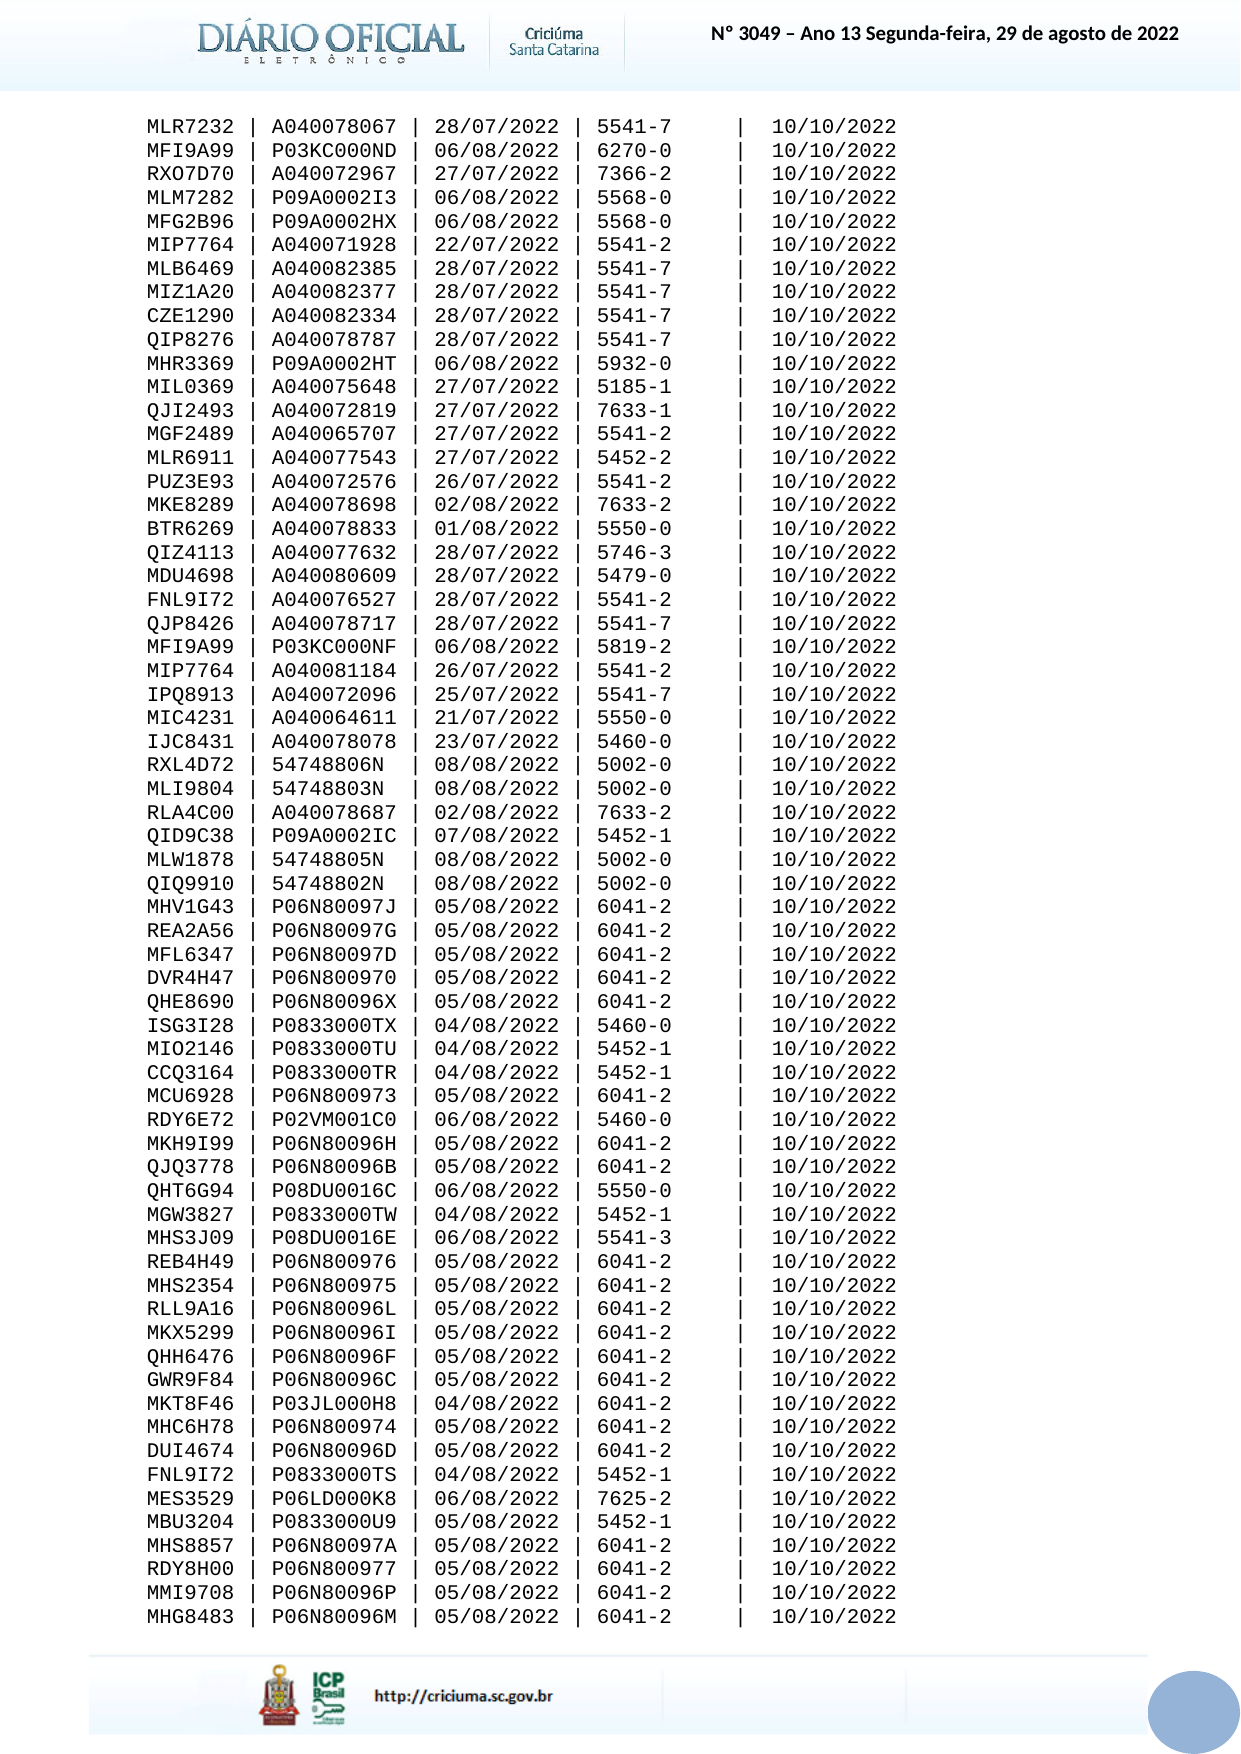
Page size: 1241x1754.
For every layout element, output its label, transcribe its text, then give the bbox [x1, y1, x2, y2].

text MIP7764 | A040081184 | 26/07/2022 | 5541-2 | 10/10/2022 [59, 660, 1167, 683]
text MHS3J09 | P08DU0016E | 06/08/2022 | 5541-3 | 10/10/2022 [59, 1227, 1167, 1251]
text QID9C38 | P09A0002IC | 07/08/2022 | 5452-1 | 10/10/2022 [59, 825, 1167, 849]
text CZE1290 | A040082334 | 28/07/2022 | 5541-7 | 10/10/2022 [59, 305, 1167, 329]
text MFL6347 | P06N80097D | 05/08/2022 | 6041-2 | 10/10/2022 [59, 944, 1167, 967]
text MMI9708 | P06N80096P | 05/08/2022 | 6041-2 | 10/10/2022 [59, 1582, 1167, 1606]
text MKX5299 | P06N80096I | 05/08/2022 | 6041-2 | 10/10/2022 [59, 1322, 1167, 1346]
text MIO2146 | P0833000TU | 04/08/2022 | 5452-1 | 10/10/2022 [59, 1038, 1167, 1062]
text QJQ3778 | P06N80096B | 05/08/2022 | 6041-2 | 10/10/2022 [59, 1156, 1167, 1180]
text MKT8F46 | P03JL000H8 | 04/08/2022 | 6041-2 | 10/10/2022 [59, 1393, 1167, 1417]
text BTR6269 | A040078833 | 01/08/2022 | 5550-0 | 10/10/2022 [59, 518, 1167, 542]
text MHG8483 | P06N80096M | 05/08/2022 | 6041-2 | 10/10/2022 [59, 1606, 1167, 1629]
text MES3529 | P06LD000K8 | 06/08/2022 | 7625-2 | 10/10/2022 [59, 1487, 1167, 1511]
text MLB6469 | A040082385 | 28/07/2022 | 5541-7 | 10/10/2022 [59, 258, 1167, 282]
text QHH6476 | P06N80096F | 05/08/2022 | 6041-2 | 10/10/2022 [59, 1346, 1167, 1369]
text MHS8857 | P06N80097A | 05/08/2022 | 6041-2 | 10/10/2022 [59, 1535, 1167, 1558]
text MGF2489 | A040065707 | 27/07/2022 | 5541-2 | 10/10/2022 [59, 423, 1167, 447]
text MIL0369 | A040075648 | 27/07/2022 | 5185-1 | 10/10/2022 [59, 376, 1167, 400]
text RLA4C00 | A040078687 | 02/08/2022 | 7633-2 | 10/10/2022 [59, 802, 1167, 825]
text ISG3I28 | P0833000TX | 04/08/2022 | 5460-0 | 10/10/2022 [59, 1014, 1167, 1038]
text FNL9I72 | A040076527 | 28/07/2022 | 5541-2 | 10/10/2022 [59, 589, 1167, 613]
text MHC6H78 | P06N800974 | 05/08/2022 | 6041-2 | 10/10/2022 [59, 1417, 1167, 1440]
text PUZ3E93 | A040072576 | 26/07/2022 | 5541-2 | 10/10/2022 [59, 471, 1167, 494]
text MBU3204 | P0833000U9 | 05/08/2022 | 5452-1 | 10/10/2022 [59, 1511, 1167, 1535]
text MIP7764 | A040071928 | 22/07/2022 | 5541-2 | 10/10/2022 [59, 234, 1167, 258]
text QJP8426 | A040078717 | 28/07/2022 | 5541-7 | 10/10/2022 [59, 613, 1167, 636]
text QJI2493 | A040072819 | 27/07/2022 | 7633-1 | 10/10/2022 [59, 400, 1167, 423]
text REA2A56 | P06N80097G | 05/08/2022 | 6041-2 | 10/10/2022 [59, 920, 1167, 944]
text RLL9A16 | P06N80096L | 05/08/2022 | 6041-2 | 10/10/2022 [59, 1298, 1167, 1322]
text QHT6G94 | P08DU0016C | 06/08/2022 | 5550-0 | 10/10/2022 [59, 1180, 1167, 1204]
text MFG2B96 | P09A0002HX | 06/08/2022 | 5568-0 | 10/10/2022 [59, 211, 1167, 234]
text MDU4698 | A040080609 | 28/07/2022 | 5479-0 | 10/10/2022 [59, 565, 1167, 589]
text RDY8H00 | P06N800977 | 05/08/2022 | 6041-2 | 10/10/2022 [59, 1558, 1167, 1582]
text QIP8276 | A040078787 | 28/07/2022 | 5541-7 | 10/10/2022 [59, 329, 1167, 352]
text MHR3369 | P09A0002HT | 06/08/2022 | 5932-0 | 10/10/2022 [59, 352, 1167, 376]
text MHV1G43 | P06N80097J | 05/08/2022 | 6041-2 | 10/10/2022 [59, 896, 1167, 920]
text DVR4H47 | P06N800970 | 05/08/2022 | 6041-2 | 10/10/2022 [59, 967, 1167, 991]
text DUI4674 | P06N80096D | 05/08/2022 | 6041-2 | 10/10/2022 [59, 1440, 1167, 1464]
text IJC8431 | A040078078 | 23/07/2022 | 5460-0 | 10/10/2022 [59, 731, 1167, 754]
text REB4H49 | P06N800976 | 05/08/2022 | 6041-2 | 10/10/2022 [59, 1251, 1167, 1275]
text MLI9804 | 54748803N | 08/08/2022 | 5002-0 | 10/10/2022 [59, 778, 1167, 802]
text MKH9I99 | P06N80096H | 05/08/2022 | 6041-2 | 10/10/2022 [59, 1133, 1167, 1156]
text MCU6928 | P06N800973 | 05/08/2022 | 6041-2 | 10/10/2022 [59, 1086, 1167, 1109]
text QIZ4113 | A040077632 | 28/07/2022 | 5746-3 | 10/10/2022 [59, 542, 1167, 565]
text RXO7D70 | A040072967 | 27/07/2022 | 7366-2 | 10/10/2022 [59, 163, 1167, 187]
text MFI9A99 | P03KC000NF | 06/08/2022 | 5819-2 | 10/10/2022 [59, 636, 1167, 660]
text QHE8690 | P06N80096X | 05/08/2022 | 6041-2 | 10/10/2022 [59, 991, 1167, 1014]
text MLW1878 | 54748805N | 08/08/2022 | 5002-0 | 10/10/2022 [59, 849, 1167, 873]
text MHS2354 | P06N800975 | 05/08/2022 | 6041-2 | 10/10/2022 [59, 1275, 1167, 1298]
text FNL9I72 | P0833000TS | 04/08/2022 | 5452-1 | 10/10/2022 [59, 1464, 1167, 1487]
text MLR6911 | A040077543 | 27/07/2022 | 5452-2 | 10/10/2022 [59, 447, 1167, 471]
text GWR9F84 | P06N80096C | 05/08/2022 | 6041-2 | 10/10/2022 [59, 1369, 1167, 1393]
text MLR7232 | A040078067 | 28/07/2022 | 5541-7 | 10/10/2022 [59, 116, 1167, 140]
text MIC4231 | A040064611 | 21/07/2022 | 5550-0 | 10/10/2022 [59, 707, 1167, 731]
text MIZ1A20 | A040082377 | 28/07/2022 | 5541-7 | 10/10/2022 [59, 282, 1167, 305]
text QIQ9910 | 54748802N | 08/08/2022 | 5002-0 | 10/10/2022 [59, 873, 1167, 896]
text MFI9A99 | P03KC000ND | 06/08/2022 | 6270-0 | 10/10/2022 [59, 140, 1167, 163]
text RDY6E72 | P02VM001C0 | 06/08/2022 | 5460-0 | 10/10/2022 [59, 1109, 1167, 1133]
text MKE8289 | A040078698 | 02/08/2022 | 7633-2 | 10/10/2022 [59, 494, 1167, 518]
text CCQ3164 | P0833000TR | 04/08/2022 | 5452-1 | 10/10/2022 [59, 1062, 1167, 1086]
text IPQ8913 | A040072096 | 25/07/2022 | 5541-7 | 10/10/2022 [59, 683, 1167, 707]
text MGW3827 | P0833000TW | 04/08/2022 | 5452-1 | 10/10/2022 [59, 1204, 1167, 1227]
text RXL4D72 | 54748806N | 08/08/2022 | 5002-0 | 10/10/2022 [59, 754, 1167, 778]
text MLM7282 | P09A0002I3 | 06/08/2022 | 5568-0 | 10/10/2022 [59, 187, 1167, 211]
